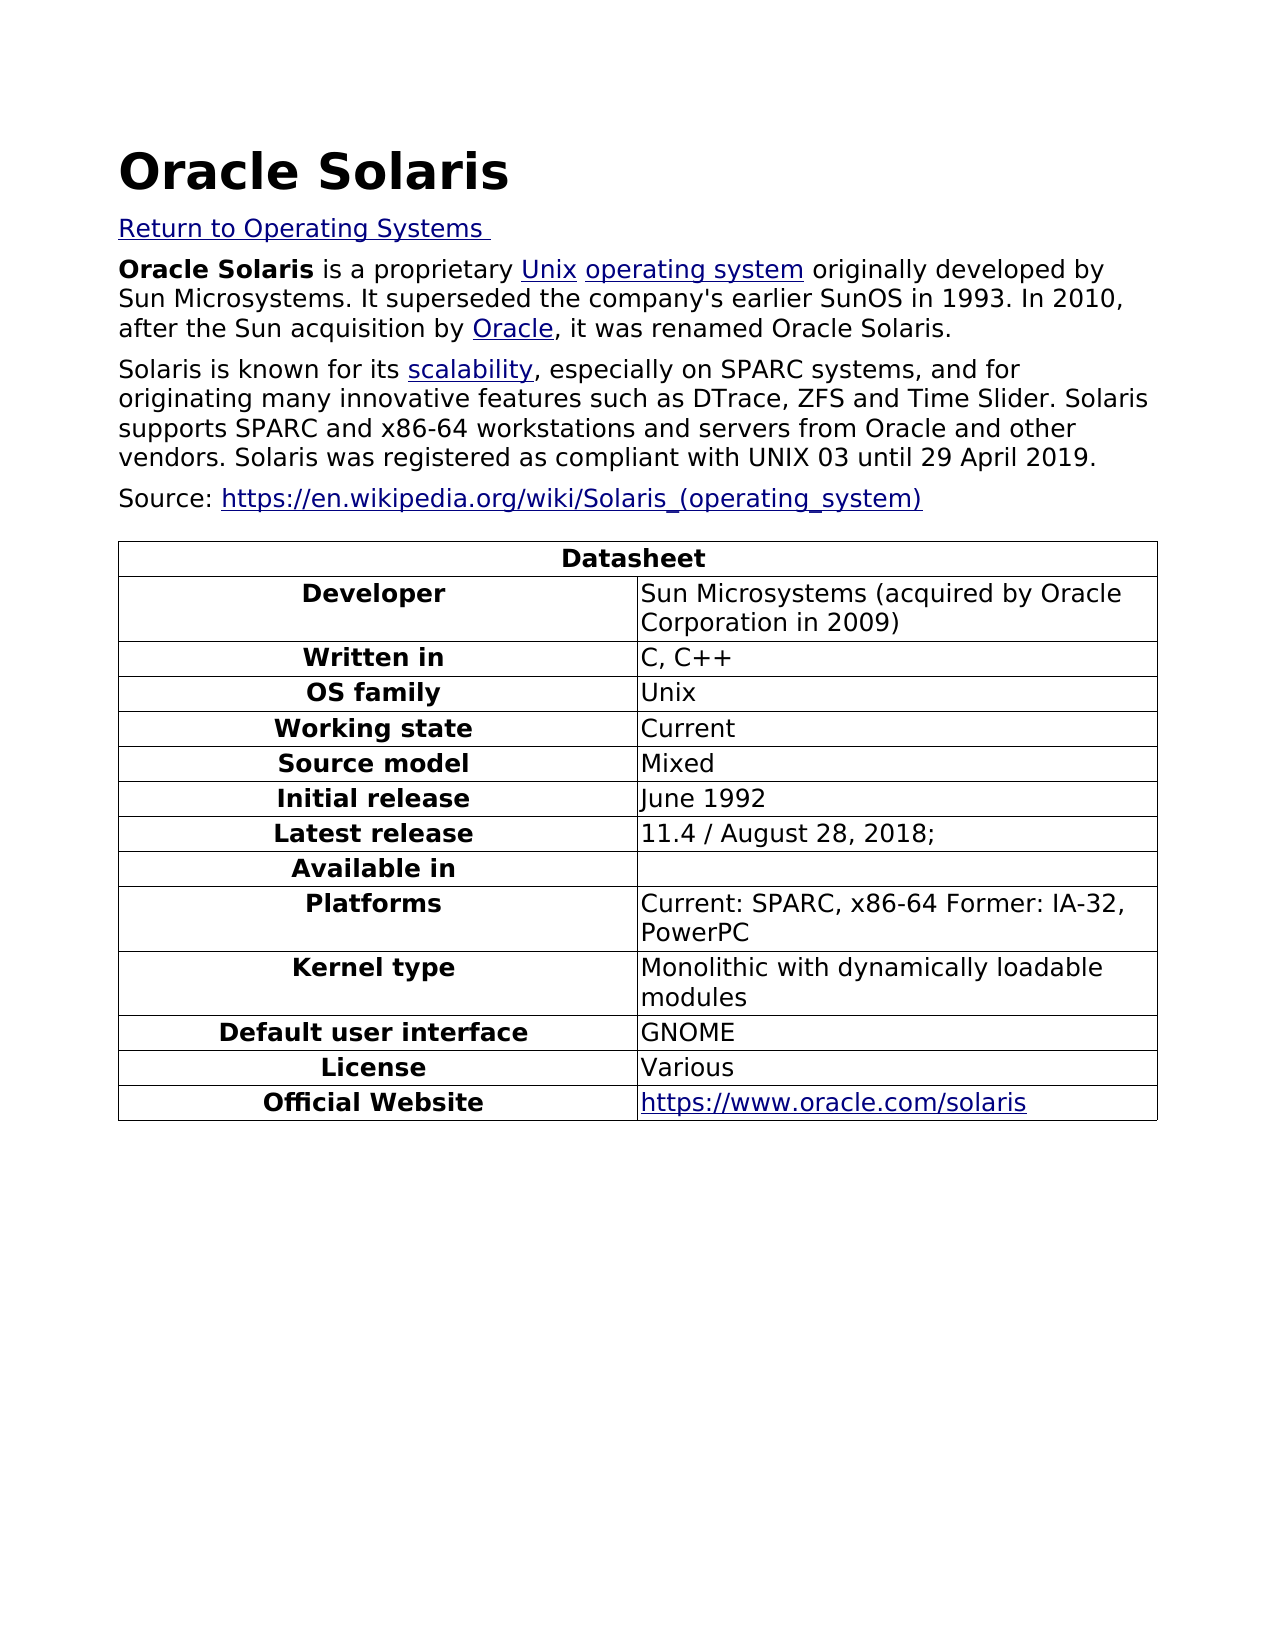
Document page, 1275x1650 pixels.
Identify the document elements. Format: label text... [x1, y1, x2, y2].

table_cell Current [638, 712, 1157, 746]
table_cell June 1992 [638, 782, 1157, 816]
table_cell Default user interface [119, 1016, 637, 1050]
table_cell GNOME [638, 1016, 1157, 1050]
table_cell Available in [119, 852, 637, 886]
text Oracle Solaris is a proprietary Unix operating system originally developed by Sun Microsystems. It superseded the company's earlier SunOS in 1993. In 2010, after the Sun acquisition by Oracle, it was renamed Oracle Solaris. [118, 256, 1157, 343]
table_cell C, C++ [638, 642, 1157, 676]
text Solaris is known for its scalability, especially on SPARC systems, and for originating many innovative features such as DTrace, ZFS and Time Slider. Solaris supports SPARC and x86-64 workstations and servers from Oracle and other vendors. Solaris was registered as compliant with UNIX 03 until 29 April 2019. [118, 356, 1157, 472]
table_cell Various [638, 1051, 1157, 1085]
table_cell Latest release [119, 817, 637, 851]
table_cell [638, 852, 1157, 886]
table_cell Kernel type [119, 952, 637, 1015]
text Return to Operating Systems [118, 214, 1157, 243]
table_cell Platforms [119, 887, 637, 951]
table_cell Written in [119, 642, 637, 676]
table_cell Initial release [119, 782, 637, 816]
table_cell Working state [119, 712, 637, 746]
table_cell OS family [119, 677, 637, 711]
subtitle Oracle Solaris [118, 143, 1157, 201]
table_cell Official Website [119, 1086, 637, 1120]
text Source: https://en.wikipedia.org/wiki/Solaris_(operating_system) [118, 485, 1157, 514]
table_cell Unix [638, 677, 1157, 711]
table_cell 11.4 / August 28, 2018; [638, 817, 1157, 851]
table_cell https://www.oracle.com/solaris [638, 1086, 1157, 1120]
table_cell Source model [119, 747, 637, 781]
table_cell Mixed [638, 747, 1157, 781]
table_cell License [119, 1051, 637, 1085]
table_header Datasheet [119, 542, 1157, 576]
table_cell Monolithic with dynamically loadable modules [638, 952, 1157, 1015]
table_cell Developer [119, 577, 637, 641]
table_cell Current: SPARC, x86-64 Former: IA-32, PowerPC [638, 887, 1157, 951]
table_cell Sun Microsystems (acquired by Oracle Corporation in 2009) [638, 577, 1157, 641]
